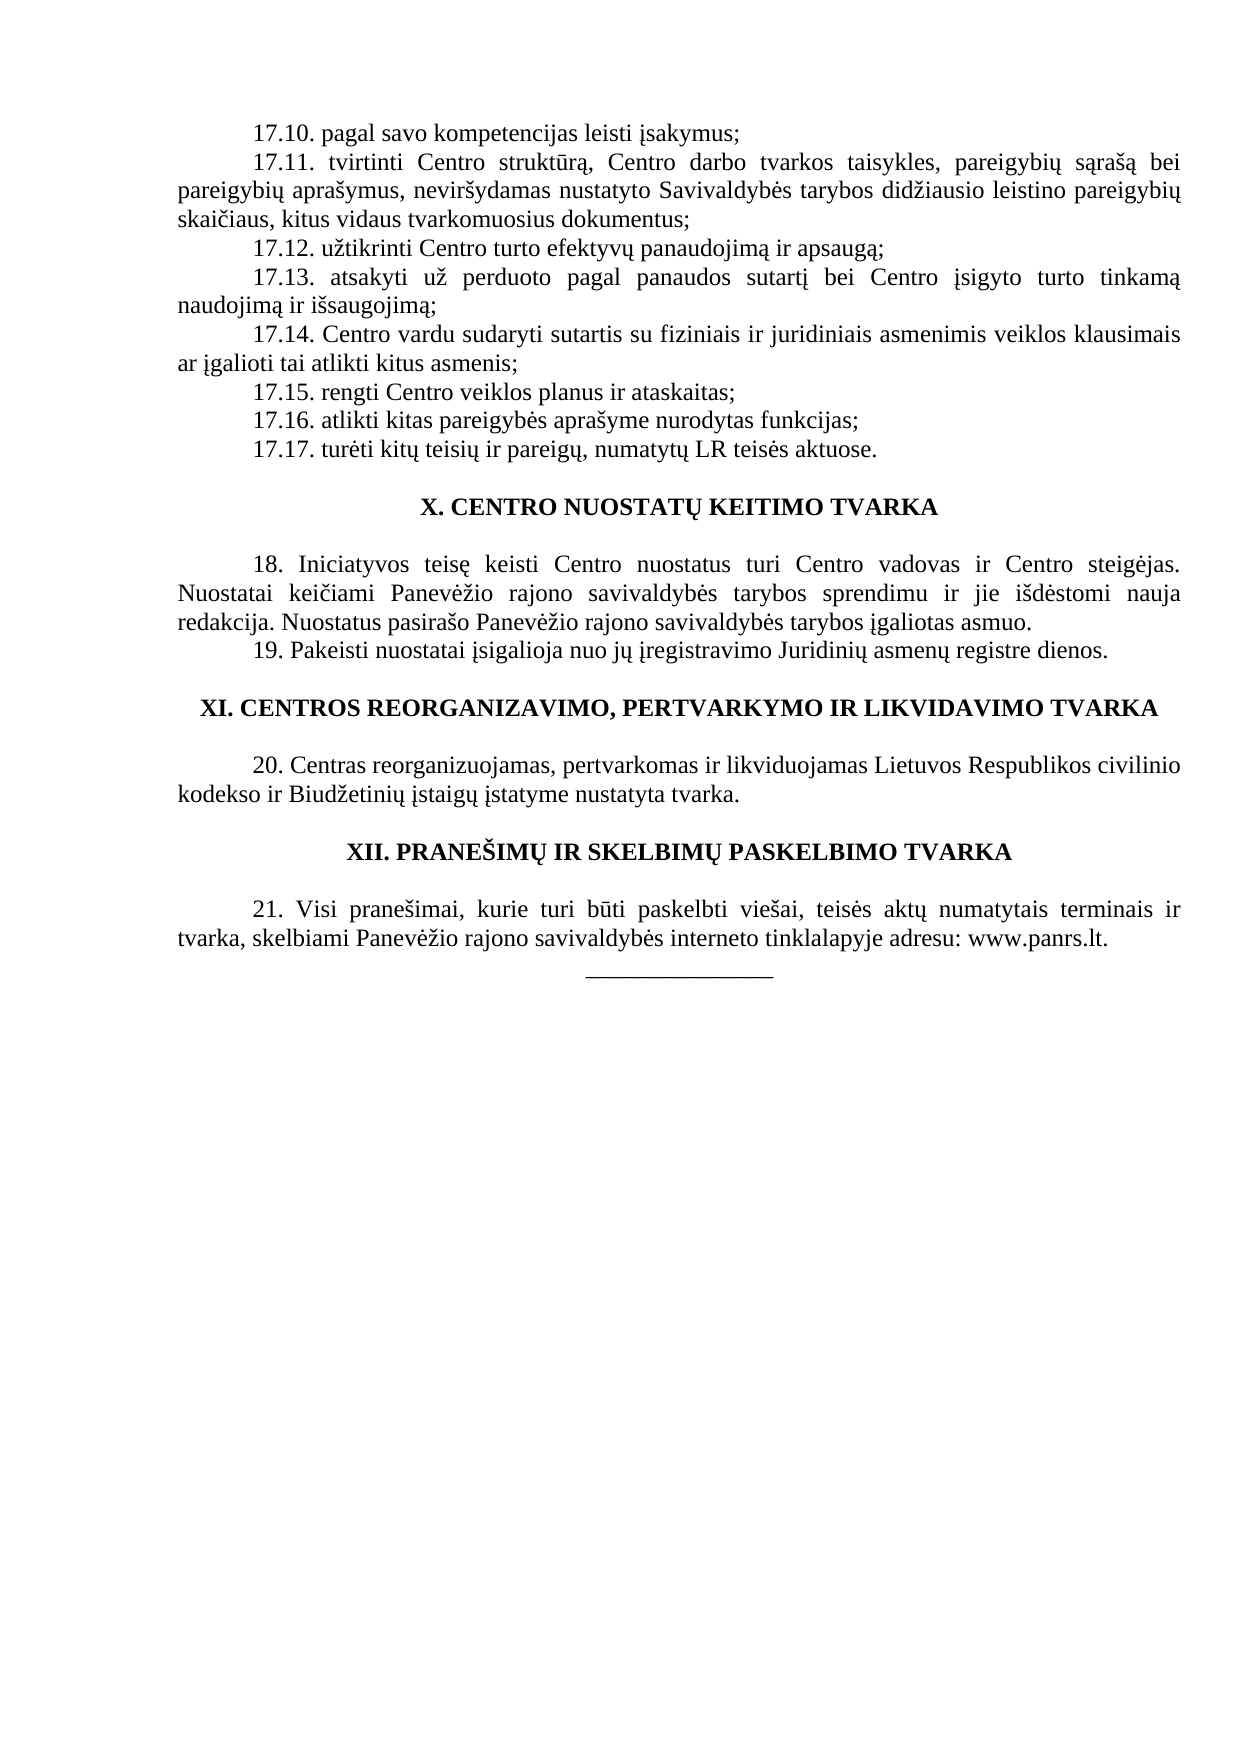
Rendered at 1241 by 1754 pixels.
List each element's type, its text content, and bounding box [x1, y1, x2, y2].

text 17.10. pagal savo kompetencijas leisti įsakymus; [177, 118, 1181, 147]
text 17.11. tvirtinti Centro struktūrą, Centro darbo tvarkos taisykles, pareigybių sąrašą bei pareigybių aprašymus, neviršydamas nustatyto Savivaldybės tarybos didžiausio leistino pareigybių skaičiaus, kitus vidaus tvarkomuosius dokumentus; [177, 147, 1181, 233]
text 17.13. atsakyti už perduoto pagal panaudos sutartį bei Centro įsigyto turto tinkamą naudojimą ir išsaugojimą; [177, 262, 1181, 319]
text XI. CENTROS REORGANIZAVIMO, PERTVARKYMO IR LIKVIDAVIMO TVARKA [177, 693, 1181, 722]
text X. CENTRO NUOSTATŲ KEITIMO TVARKA [177, 492, 1181, 521]
text 20. Centras reorganizuojamas, pertvarkomas ir likviduojamas Lietuvos Respublikos civilinio kodekso ir Biudžetinių įstaigų įstatyme nustatyta tvarka. [177, 751, 1181, 808]
text 17.12. užtikrinti Centro turto efektyvų panaudojimą ir apsaugą; [177, 233, 1181, 262]
text 17.15. rengti Centro veiklos planus ir ataskaitas; [177, 377, 1181, 406]
text 17.17. turėti kitų teisių ir pareigų, numatytų LR teisės aktuose. [177, 434, 1181, 463]
text 21. Visi pranešimai, kurie turi būti paskelbti viešai, teisės aktų numatytais terminais ir tvarka, skelbiami Panevėžio rajono savivaldybės interneto tinklalapyje adresu: www.panrs.lt. [177, 894, 1181, 952]
text 17.16. atlikti kitas pareigybės aprašyme nurodytas funkcijas; [177, 406, 1181, 434]
text _______________ [177, 952, 1181, 981]
text 19. Pakeisti nuostatai įsigalioja nuo jų įregistravimo Juridinių asmenų registre dienos. [177, 636, 1181, 664]
text 17.14. Centro vardu sudaryti sutartis su fiziniais ir juridiniais asmenimis veiklos klausimais ar įgalioti tai atlikti kitus asmenis; [177, 319, 1181, 377]
text 18. Iniciatyvos teisę keisti Centro nuostatus turi Centro vadovas ir Centro steigėjas. Nuostatai keičiami Panevėžio rajono savivaldybės tarybos sprendimu ir jie išdėstomi nauja redakcija. Nuostatus pasirašo Panevėžio rajono savivaldybės tarybos įgaliotas asmuo. [177, 549, 1181, 636]
text XII. PRANEŠIMŲ IR SKELBIMŲ PASKELBIMO TVARKA [177, 837, 1181, 866]
